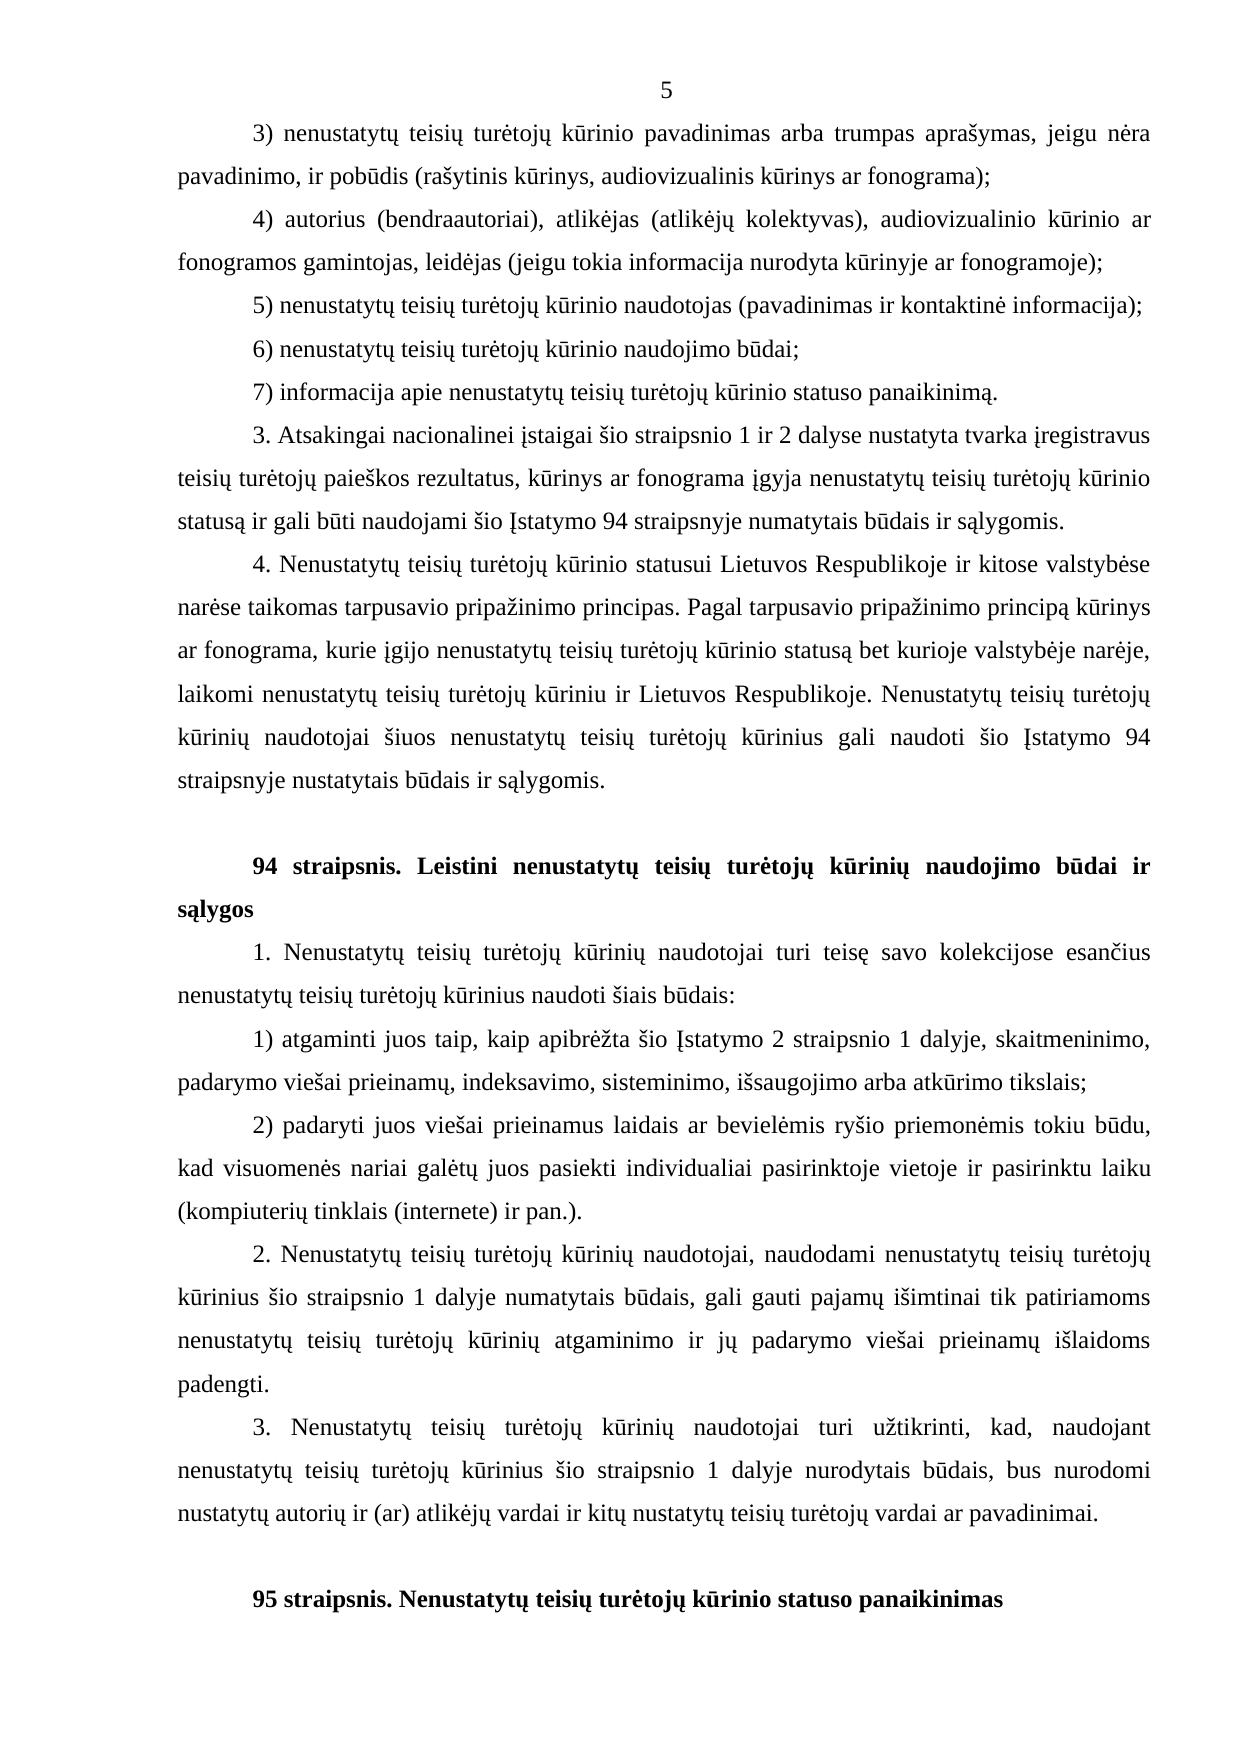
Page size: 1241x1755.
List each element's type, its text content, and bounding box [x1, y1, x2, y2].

text 94 straipsnis. Leistini nenustatytų teisių turėtojų kūrinių naudojimo būdai ir sąlygos [177, 851, 1152, 923]
text 1. Nenustatytų teisių turėtojų kūrinių naudotojai turi teisę savo kolekcijose esančius nenustatytų teisių turėtojų kūrinius naudoti šiais būdais: [177, 937, 1152, 1009]
text 3. Atsakingai nacionalinei įstaigai šio straipsnio 1 ir 2 dalyse nustatyta tvarka įregistravus teisių turėtojų paieškos rezultatus, kūrinys ar fonograma įgyja nenustatytų teisių turėtojų kūrinio statusą ir gali būti naudojami šio Įstatymo 94 straipsnyje numatytais būdais ir sąlygomis. [177, 420, 1152, 535]
text 95 straipsnis. Nenustatytų teisių turėtojų kūrinio statuso panaikinimas [177, 1584, 1152, 1613]
text 1) atgaminti juos taip, kaip apibrėžta šio Įstatymo 2 straipsnio 1 dalyje, skaitmeninimo, padarymo viešai prieinamų, indeksavimo, sisteminimo, išsaugojimo arba atkūrimo tikslais; [177, 1024, 1152, 1096]
text 3) nenustatytų teisių turėtojų kūrinio pavadinimas arba trumpas aprašymas, jeigu nėra pavadinimo, ir pobūdis (rašytinis kūrinys, audiovizualinis kūrinys ar fonograma); [177, 118, 1152, 190]
text 2. Nenustatytų teisių turėtojų kūrinių naudotojai, naudodami nenustatytų teisių turėtojų kūrinius šio straipsnio 1 dalyje numatytais būdais, gali gauti pajamų išimtinai tik patiriamoms nenustatytų teisių turėtojų kūrinių atgaminimo ir jų padarymo viešai prieinamų išlaidoms padengti. [177, 1239, 1152, 1397]
text 6) nenustatytų teisių turėtojų kūrinio naudojimo būdai; [177, 334, 1152, 362]
text 5) nenustatytų teisių turėtojų kūrinio naudotojas (pavadinimas ir kontaktinė informacija); [177, 291, 1152, 319]
text 2) padaryti juos viešai prieinamus laidais ar bevielėmis ryšio priemonėmis tokiu būdu, kad visuomenės nariai galėtų juos pasiekti individualiai pasirinktoje vietoje ir pasirinktu laiku (kompiuterių tinklais (internete) ir pan.). [177, 1110, 1152, 1225]
text 4. Nenustatytų teisių turėtojų kūrinio statusui Lietuvos Respublikoje ir kitose valstybėse narėse taikomas tarpusavio pripažinimo principas. Pagal tarpusavio pripažinimo principą kūrinys ar fonograma, kurie įgijo nenustatytų teisių turėtojų kūrinio statusą bet kurioje valstybėje narėje, laikomi nenustatytų teisių turėtojų kūriniu ir Lietuvos Respublikoje. Nenustatytų teisių turėtojų kūrinių naudotojai šiuos nenustatytų teisių turėtojų kūrinius gali naudoti šio Įstatymo 94 straipsnyje nustatytais būdais ir sąlygomis. [177, 549, 1152, 794]
text 4) autorius (bendraautoriai), atlikėjas (atlikėjų kolektyvas), audiovizualinio kūrinio ar fonogramos gamintojas, leidėjas (jeigu tokia informacija nurodyta kūrinyje ar fonogramoje); [177, 204, 1152, 276]
text 3. Nenustatytų teisių turėtojų kūrinių naudotojai turi užtikrinti, kad, naudojant nenustatytų teisių turėtojų kūrinius šio straipsnio 1 dalyje nurodytais būdais, bus nurodomi nustatytų autorių ir (ar) atlikėjų vardai ir kitų nustatytų teisių turėtojų vardai ar pavadinimai. [177, 1412, 1152, 1527]
text 7) informacija apie nenustatytų teisių turėtojų kūrinio statuso panaikinimą. [177, 377, 1152, 406]
